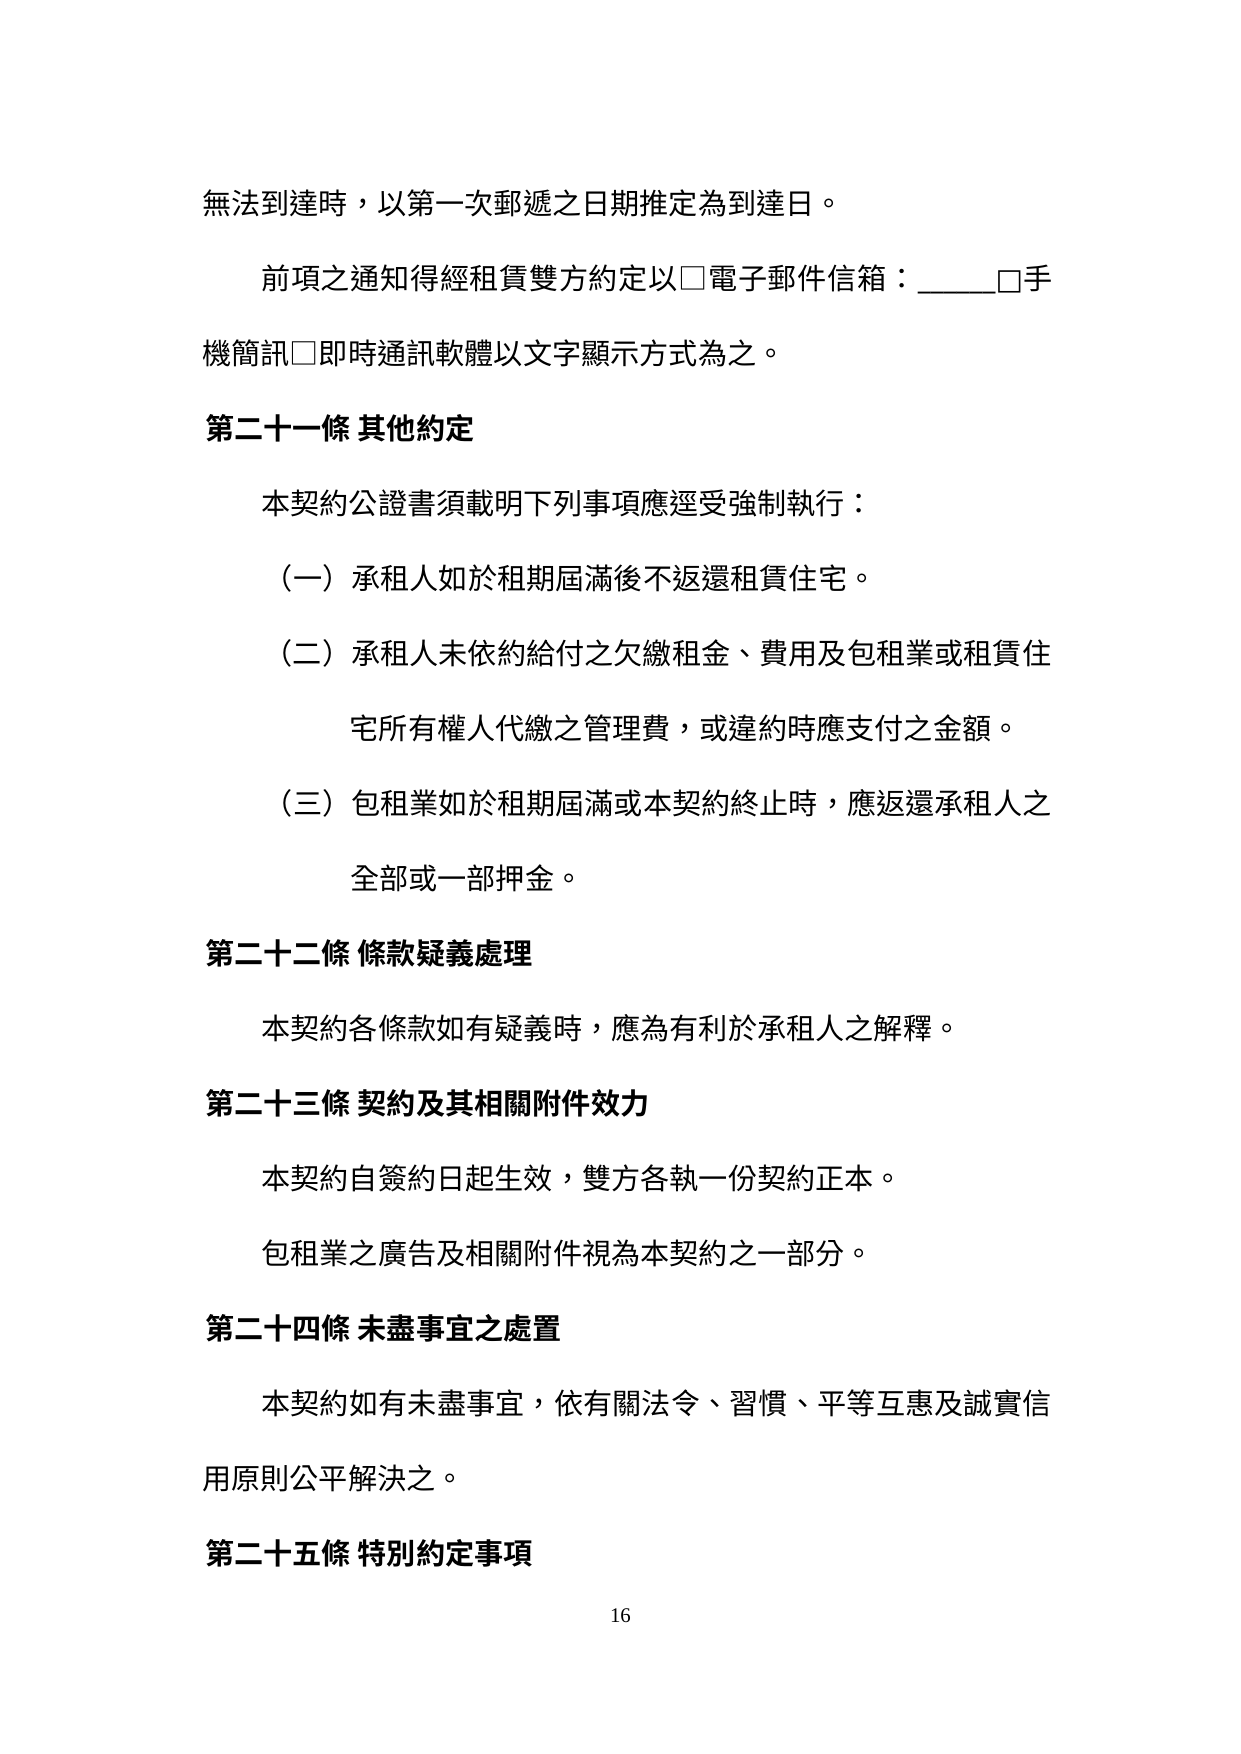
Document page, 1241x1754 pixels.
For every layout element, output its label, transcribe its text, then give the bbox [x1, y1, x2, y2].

text 第二十一條 其他約定 [205, 389, 1053, 464]
text 前項之通知得經租賃雙方約定以□電子郵件信箱：______□手機簡訊□即時通訊軟體以文字顯示方式為之。 [202, 239, 1053, 389]
text 本契約自簽約日起生效，雙方各執一份契約正本。 [202, 1139, 1053, 1214]
text （二）承租人未依約給付之欠繳租金、費用及包租業或租賃住宅所有權人代繳之管理費，或違約時應支付之金額。 [263, 614, 1053, 764]
text 包租業之廣告及相關附件視為本契約之一部分。 [202, 1214, 1053, 1289]
text 第二十四條 未盡事宜之處置 [205, 1289, 1053, 1364]
text 本契約各條款如有疑義時，應為有利於承租人之解釋。 [202, 989, 1053, 1064]
text 除本契約另有約定外，租賃雙方相互間之通知，以郵寄為之者，應以本契約所記載之地址為準；如因地址變更未告知他方，致通知無法到達時，以第一次郵遞之日期推定為到達日。 [202, 164, 1053, 239]
text 本契約如有未盡事宜，依有關法令、習慣、平等互惠及誠實信用原則公平解決之。 [202, 1364, 1053, 1514]
text （三）包租業如於租期屆滿或本契約終止時，應返還承租人之全部或一部押金。 [264, 764, 1053, 914]
text （一）承租人如於租期屆滿後不返還租賃住宅。 [264, 539, 1053, 614]
text 本契約公證書須載明下列事項應逕受強制執行： [202, 464, 1053, 539]
text 第二十二條 條款疑義處理 [205, 914, 1053, 989]
text 第二十三條 契約及其相關附件效力 [205, 1064, 1053, 1139]
text 第二十五條 特別約定事項 [205, 1514, 1053, 1589]
